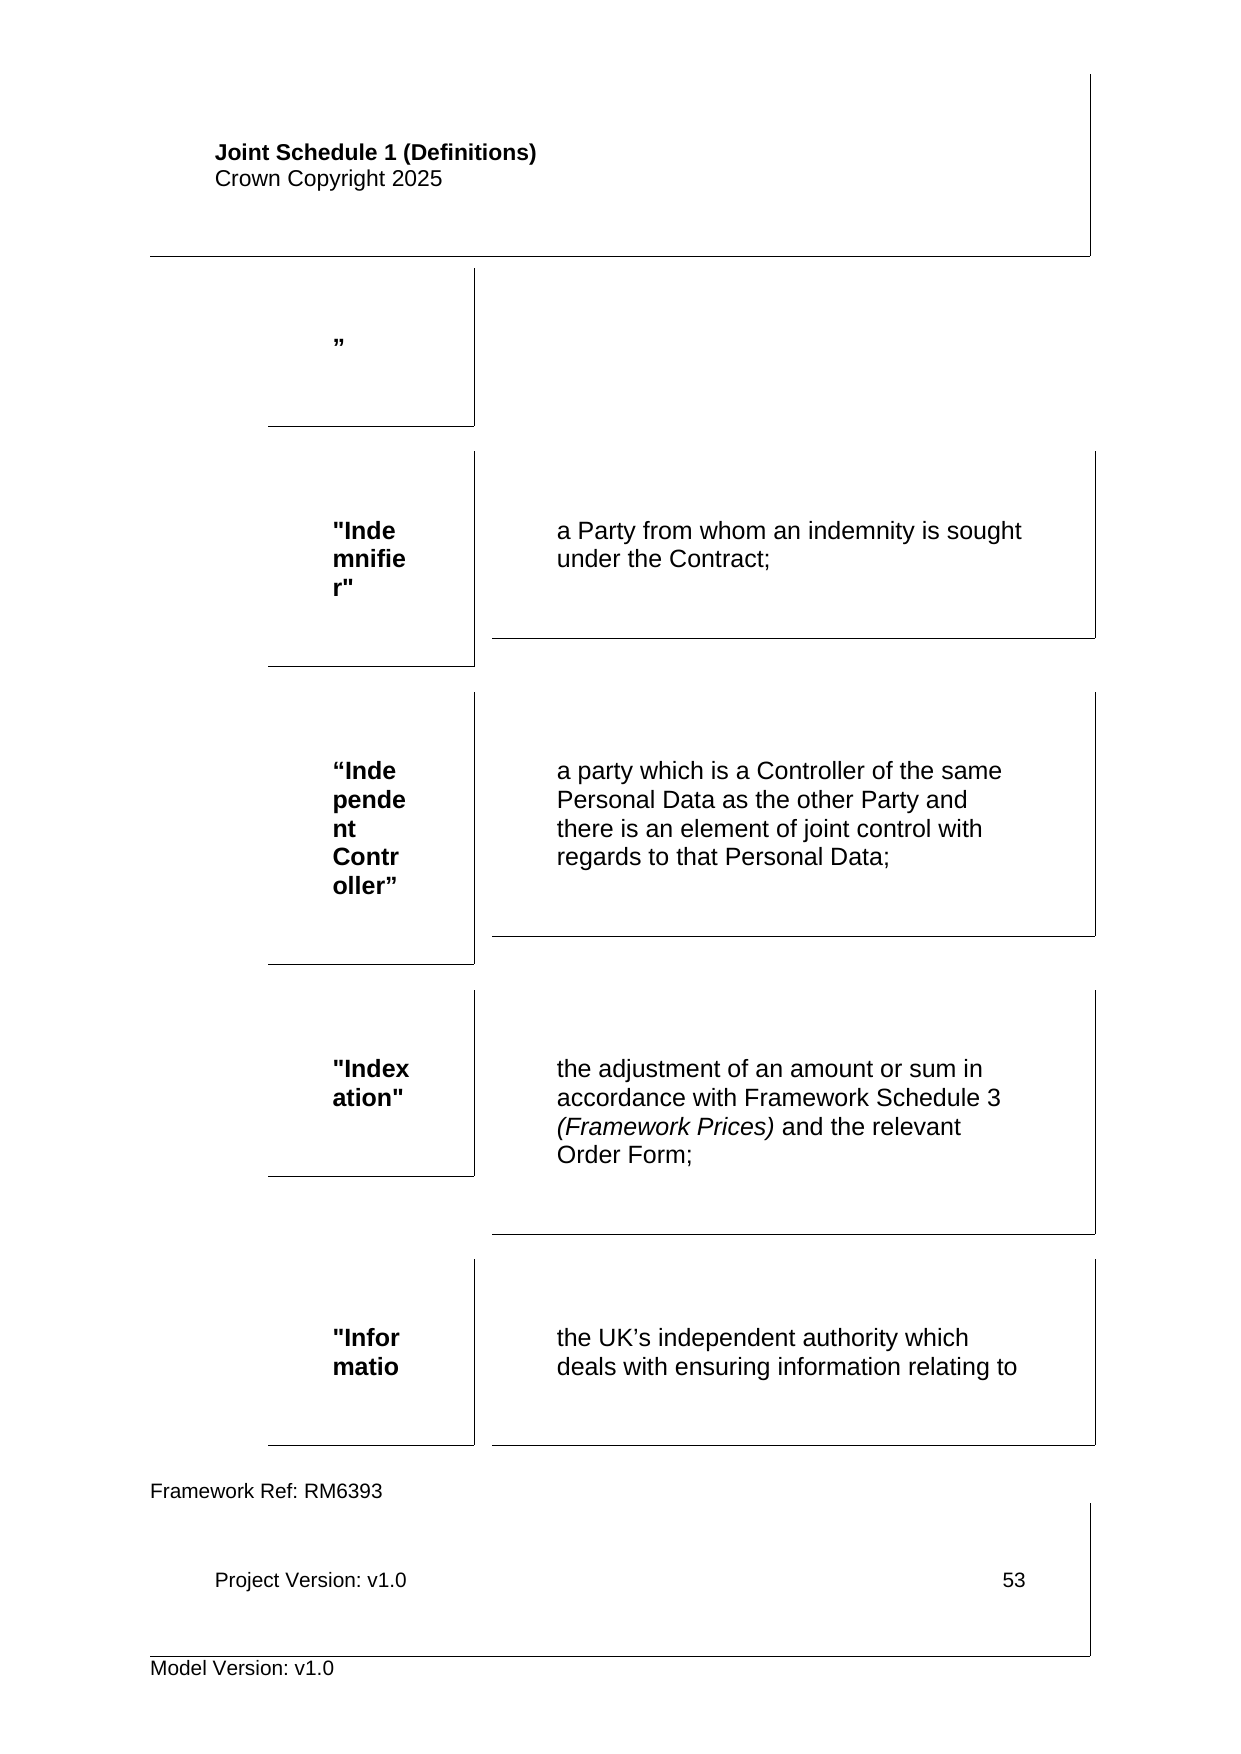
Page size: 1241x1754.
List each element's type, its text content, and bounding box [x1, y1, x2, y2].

table_cell ” [268, 256, 474, 426]
table_cell "Indexation" [268, 977, 474, 1176]
table_cell [268, 1177, 474, 1246]
table_cell the adjustment of an amount or sum in accordance with Framework Schedule 3 (Framework Prices) and the relevant Order Form; [474, 977, 1095, 1246]
table_cell the UK’s independent authority which deals with ensuring information relating to [474, 1246, 1095, 1445]
table_cell "Indemnifier" [268, 439, 474, 666]
table_cell [268, 965, 474, 977]
table_cell [474, 256, 1095, 439]
table_cell a Party from whom an indemnity is sought under the Contract; [474, 439, 1095, 679]
table_cell "Informatio [268, 1246, 474, 1445]
table_cell “Independent Controller” [268, 679, 474, 964]
table_cell [268, 667, 474, 679]
table_cell a party which is a Controller of the same Personal Data as the other Party and there is an element of joint control with regards to that Personal Data; [474, 679, 1095, 977]
table_cell [268, 427, 474, 439]
